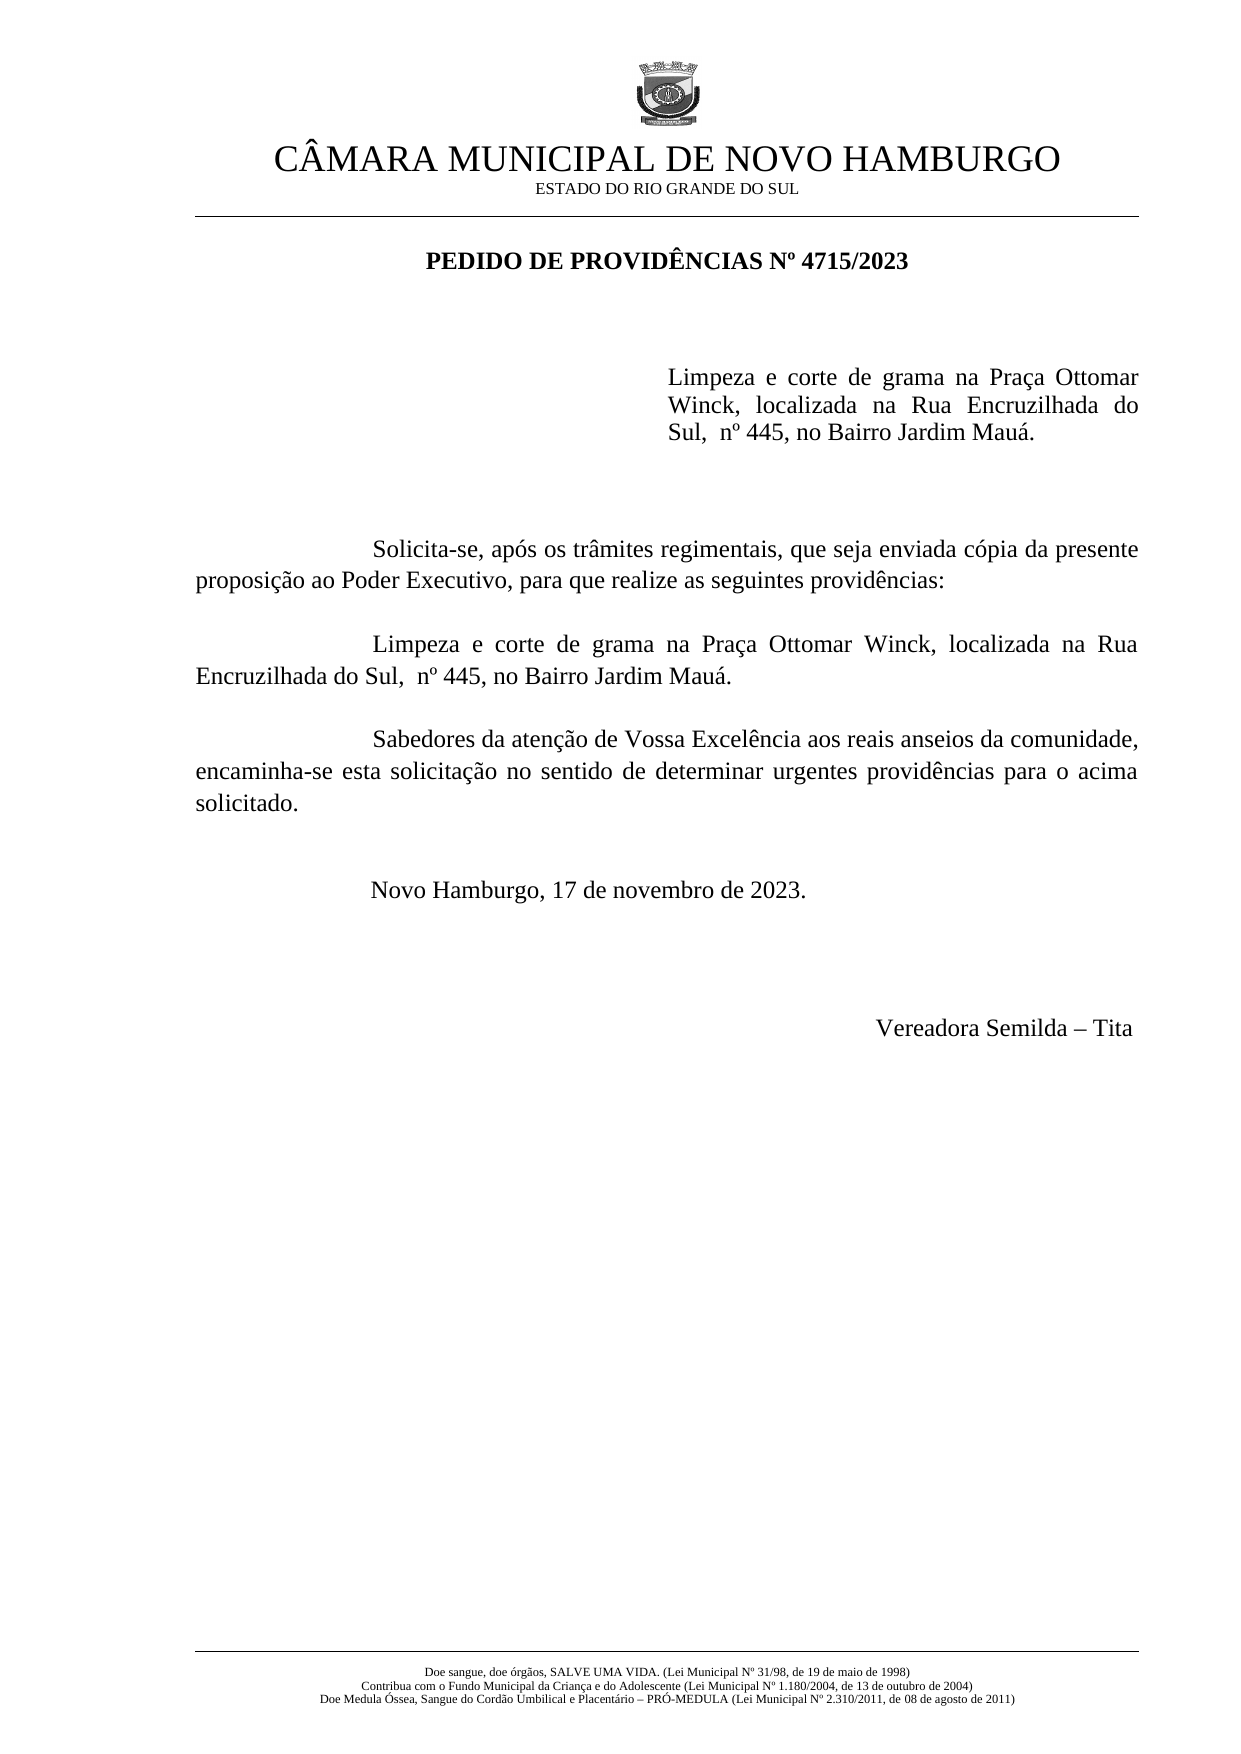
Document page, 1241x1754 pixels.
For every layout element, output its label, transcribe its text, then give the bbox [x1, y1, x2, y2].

text Sabedores da atenção de Vossa Excelência aos reais anseios da comunidade, encaminha-se esta solicitação no sentido de determinar urgentes providências para o acima solicitado. [195, 725, 1139, 817]
text Novo Hamburgo, 17 de novembro de 2023. [195, 876, 1139, 904]
text Vereadora Semilda – Tita [195, 1014, 1139, 1042]
text PEDIDO DE PROVIDÊNCIAS Nº 4715/2023 [195, 247, 1139, 274]
text Limpeza e corte de grama na Praça Ottomar Winck, localizada na Rua Encruzilhada do Sul, nº 445, no Bairro Jardim Mauá. [195, 630, 1139, 689]
text Limpeza e corte de grama na Praça Ottomar Winck, localizada na Rua Encruzilhada do Sul, nº 445, no Bairro Jardim Mauá. [668, 363, 1139, 446]
text Solicita-se, após os trâmites regimentais, que seja enviada cópia da presente proposição ao Poder Executivo, para que realize as seguintes providências: [195, 535, 1139, 594]
